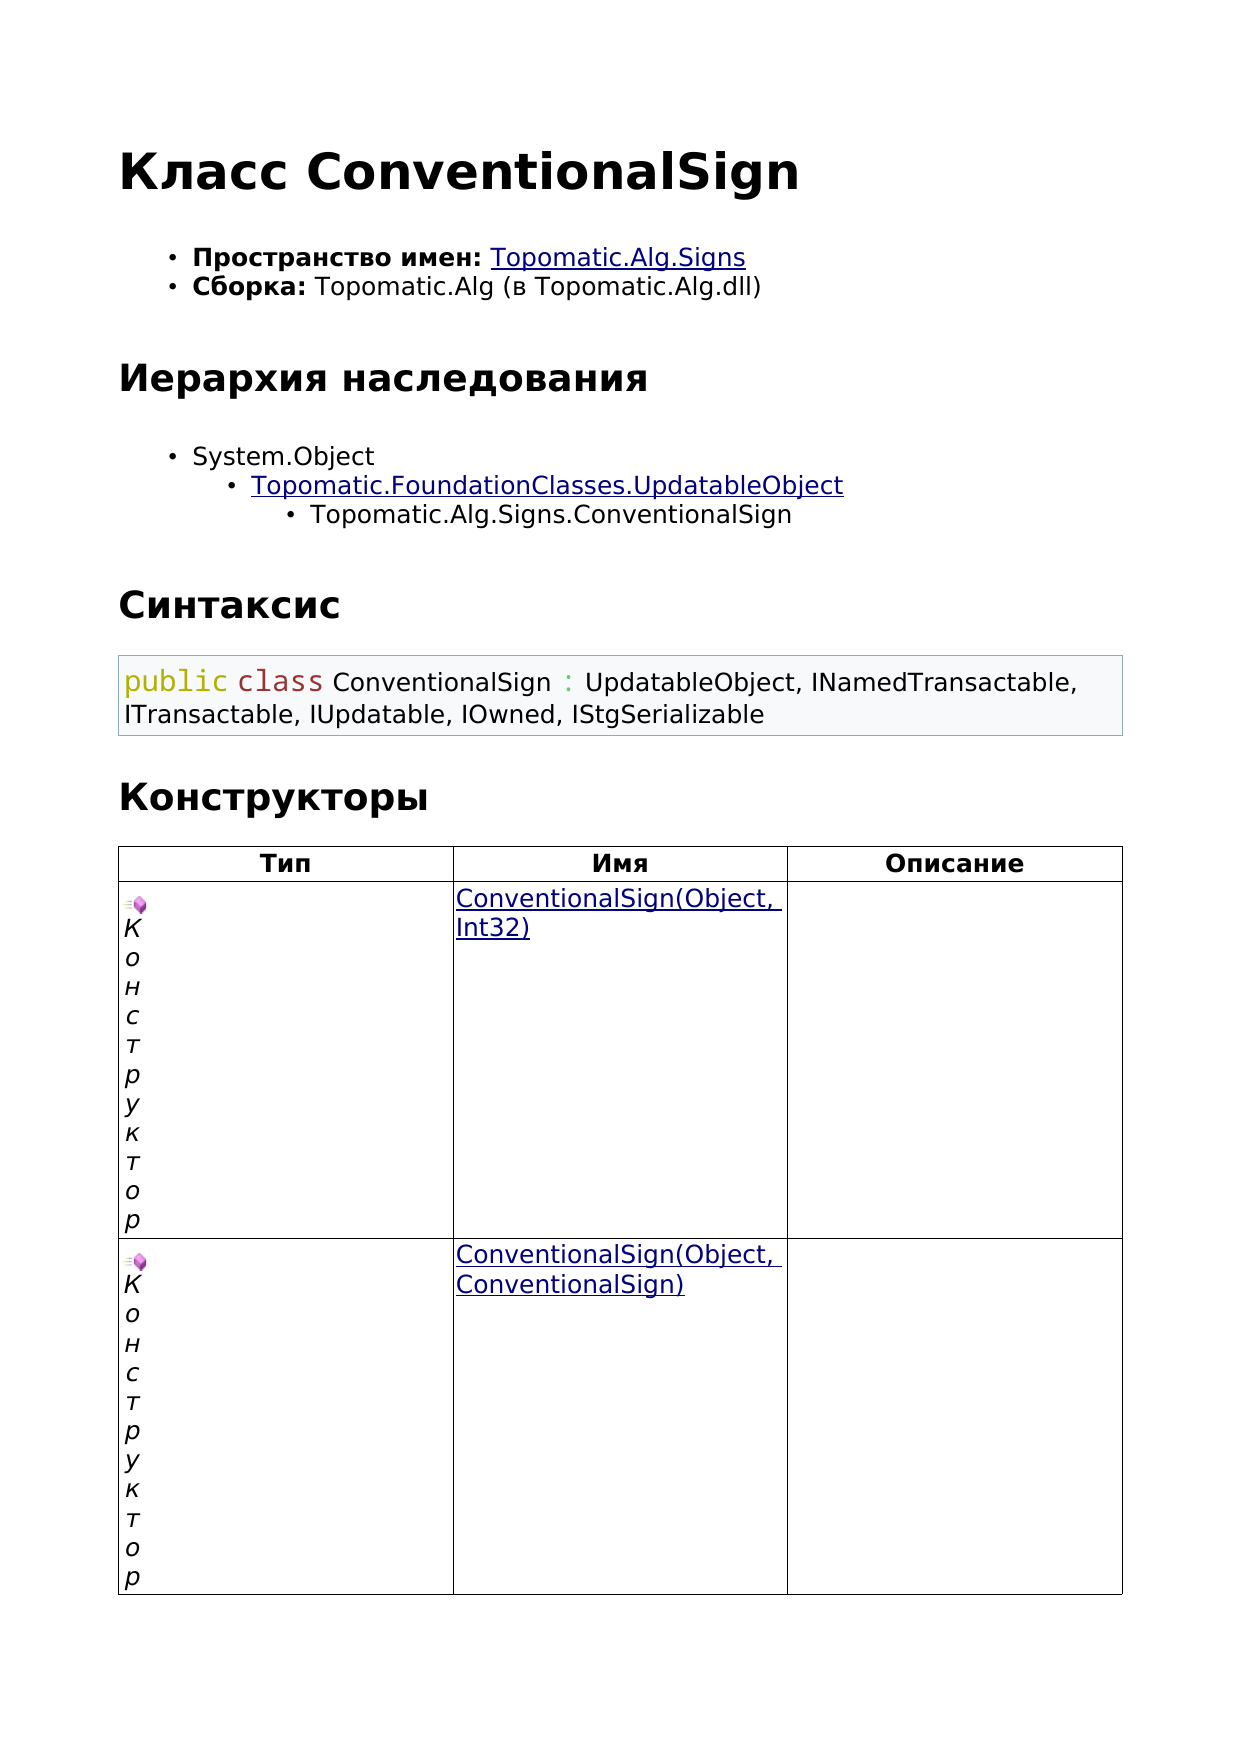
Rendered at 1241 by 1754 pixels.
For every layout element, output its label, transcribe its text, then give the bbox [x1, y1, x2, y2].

list System.Object [177, 442, 1122, 471]
subtitle Синтаксис [118, 584, 1122, 627]
list Пространство имен: Topomatic.Alg.Signs [177, 243, 1122, 272]
picture [121, 896, 147, 914]
table_cell ConventionalSign(Object, Int32) [454, 882, 787, 1238]
picture [121, 1253, 147, 1271]
table_header public class ConventionalSign : UpdatableObject, INamedTransactable, ITransactable, IUpdatable, IOwned, IStgSerializable [119, 656, 1122, 735]
table_cell ConventionalSign(Object, ConventionalSign) [454, 1239, 787, 1594]
list Topomatic.FoundationClasses.UpdatableObject [236, 471, 1122, 500]
subtitle Иерархия наследования [118, 356, 1122, 400]
table_cell [119, 1239, 453, 1594]
list Topomatic.Alg.Signs.ConventionalSign [295, 500, 1122, 529]
table_header Тип [119, 847, 453, 881]
table_cell [788, 882, 1122, 1238]
table_header Имя [454, 847, 787, 881]
table_cell [788, 1239, 1122, 1594]
list Сборка: Topomatic.Alg (в Topomatic.Alg.dll) [177, 272, 1122, 302]
subtitle Конструкторы [118, 775, 1122, 819]
subtitle Класс ConventionalSign [118, 143, 1122, 201]
table_cell [119, 882, 453, 1238]
table_header Описание [788, 847, 1122, 881]
